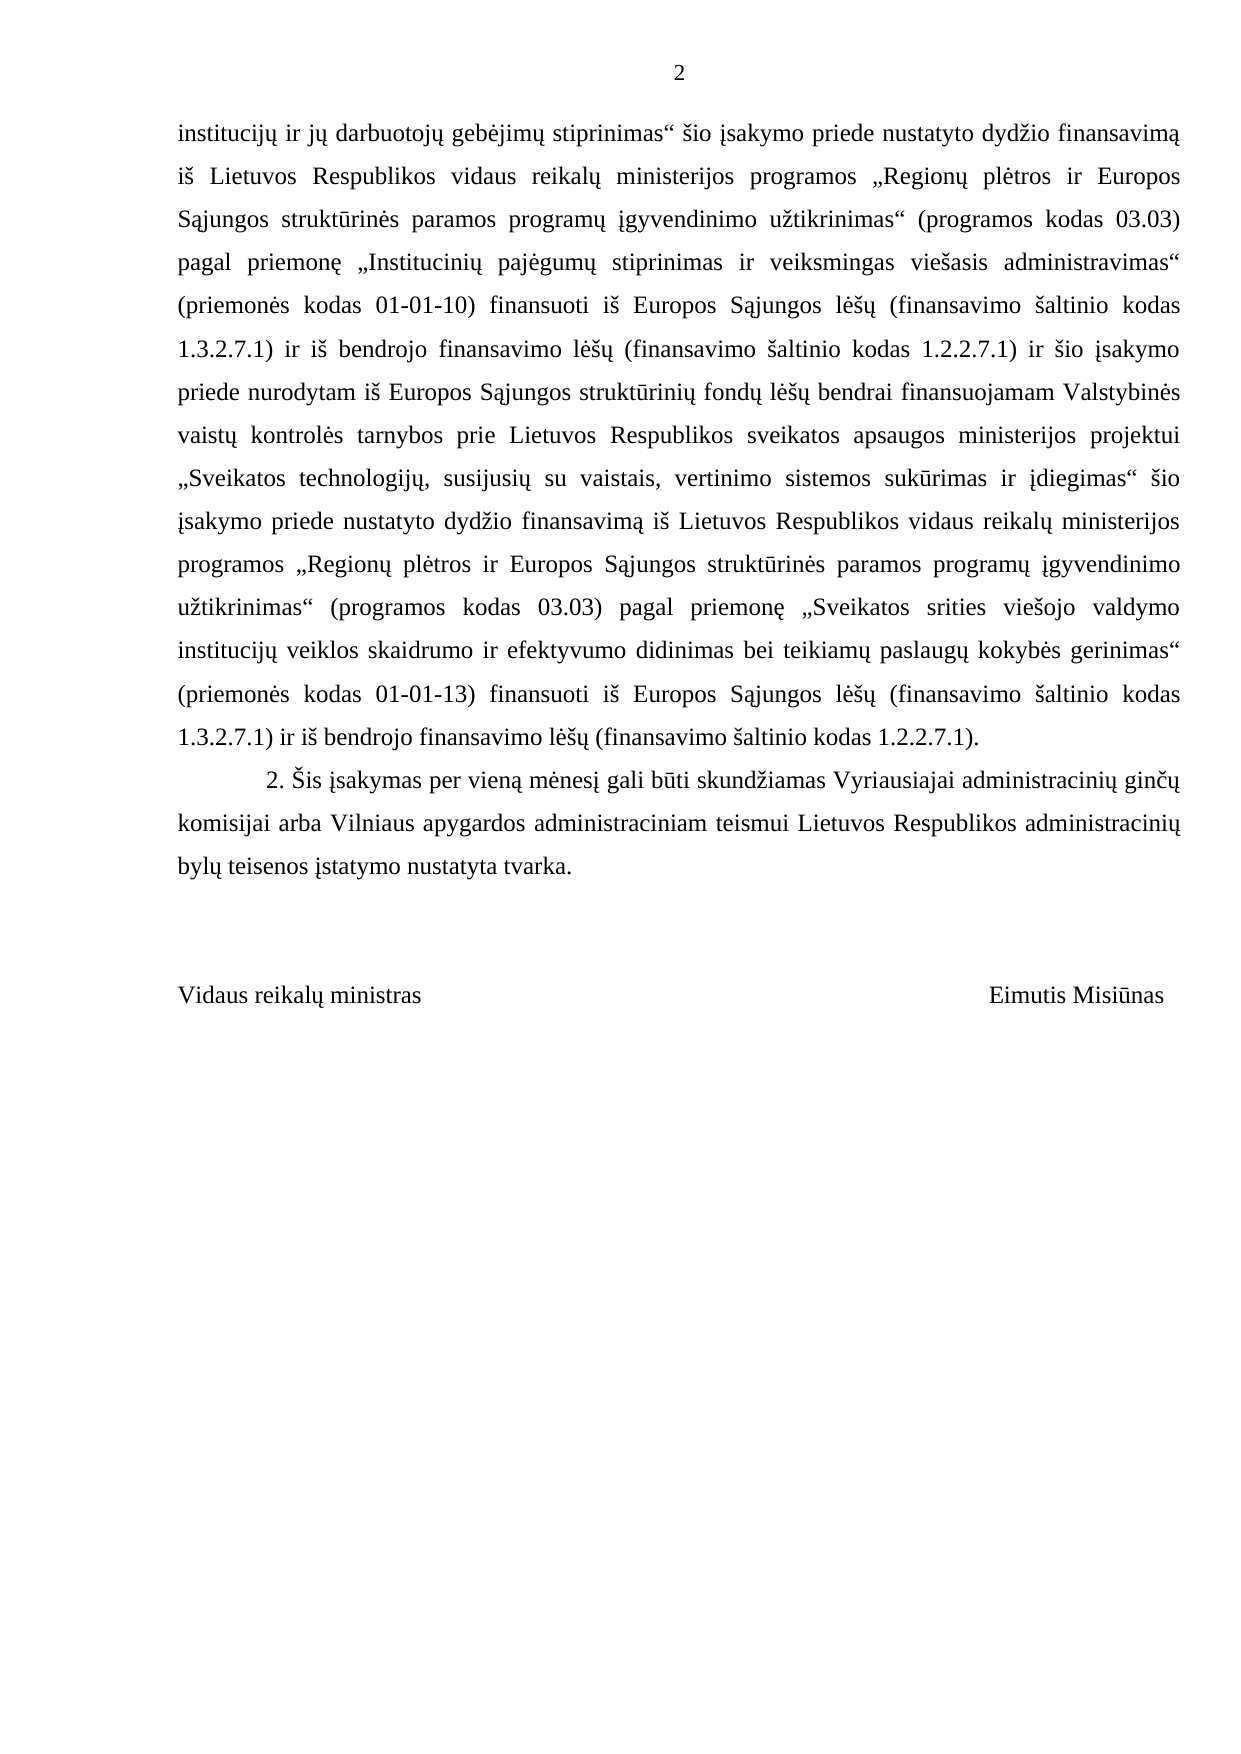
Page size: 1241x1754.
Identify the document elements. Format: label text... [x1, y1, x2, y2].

text institucijų ir jų darbuotojų gebėjimų stiprinimas“ šio įsakymo priede nustatyto dydžio finansavimą iš Lietuvos Respublikos vidaus reikalų ministerijos programos „Regionų plėtros ir Europos Sąjungos struktūrinės paramos programų įgyvendinimo užtikrinimas“ (programos kodas 03.03) pagal priemonę „Institucinių pajėgumų stiprinimas ir veiksmingas viešasis administravimas“ (priemonės kodas 01-01-10) finansuoti iš Europos Sąjungos lėšų (finansavimo šaltinio kodas 1.3.2.7.1) ir iš bendrojo finansavimo lėšų (finansavimo šaltinio kodas 1.2.2.7.1) ir šio įsakymo priede nurodytam iš Europos Sąjungos struktūrinių fondų lėšų bendrai finansuojamam Valstybinės vaistų kontrolės tarnybos prie Lietuvos Respublikos sveikatos apsaugos ministerijos projektui „Sveikatos technologijų, susijusių su vaistais, vertinimo sistemos sukūrimas ir įdiegimas“ šio įsakymo priede nustatyto dydžio finansavimą iš Lietuvos Respublikos vidaus reikalų ministerijos programos „Regionų plėtros ir Europos Sąjungos struktūrinės paramos programų įgyvendinimo užtikrinimas“ (programos kodas 03.03) pagal priemonę „Sveikatos srities viešojo valdymo institucijų veiklos skaidrumo ir efektyvumo didinimas bei teikiamų paslaugų kokybės gerinimas“ (priemonės kodas 01-01-13) finansuoti iš Europos Sąjungos lėšų (finansavimo šaltinio kodas 1.3.2.7.1) ir iš bendrojo finansavimo lėšų (finansavimo šaltinio kodas 1.2.2.7.1). [177, 118, 1181, 751]
text Vidaus reikalų ministras Eimutis Misiūnas [177, 981, 1181, 1009]
text 2. Šis įsakymas per vieną mėnesį gali būti skundžiamas Vyriausiajai administracinių ginčų komisijai arba Vilniaus apygardos administraciniam teismui Lietuvos Respublikos administracinių bylų teisenos įstatymo nustatyta tvarka. [177, 765, 1181, 880]
